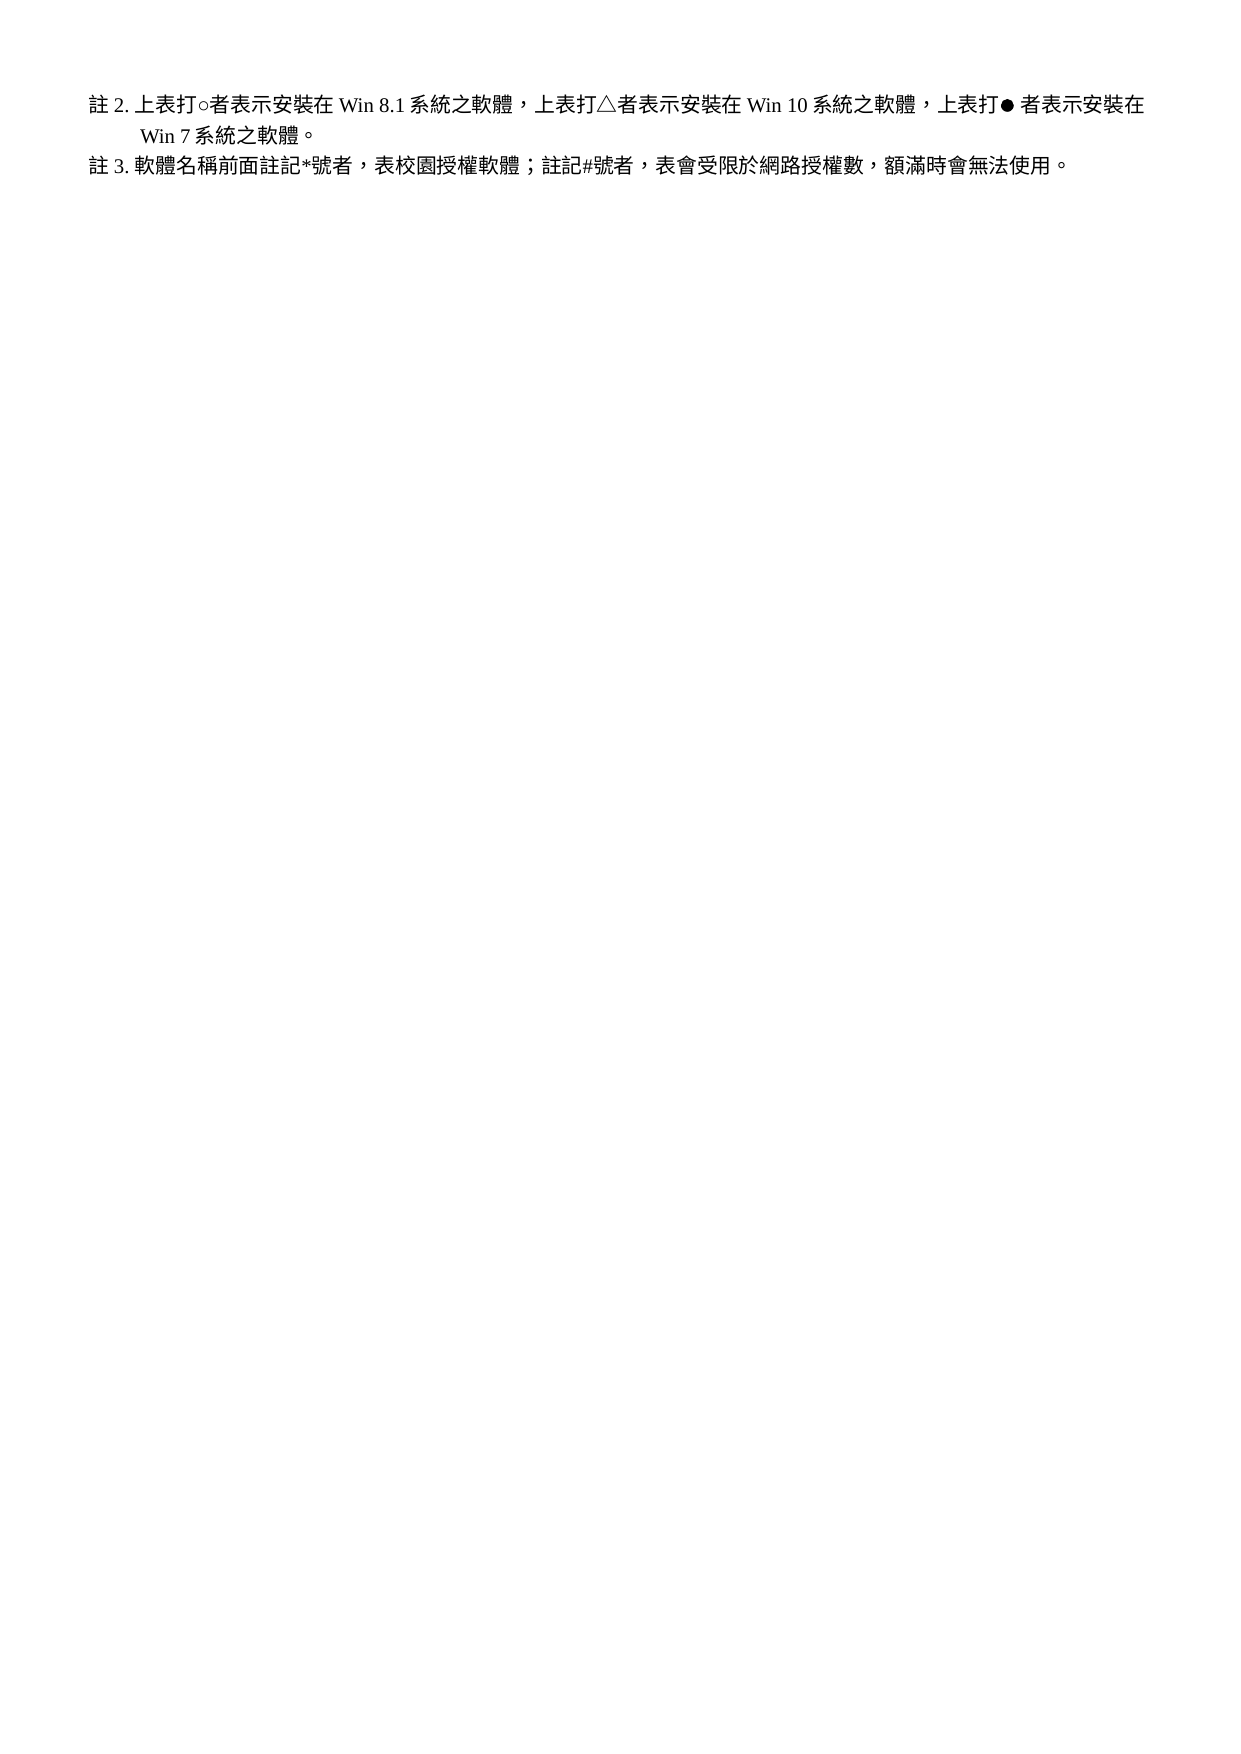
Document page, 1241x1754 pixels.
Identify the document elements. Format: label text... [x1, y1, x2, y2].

text 註3. 軟體名稱前面註記*號者，表校園授權軟體；註記#號者，表會受限於網路授權數，額滿時會無法使用。 [89, 150, 1152, 180]
text 註2. 上表打○者表示安裝在Win 8.1系統之軟體，上表打△者表示安裝在Win 10系統之軟體，上表打者表示安裝在Win 7系統之軟體。 [89, 89, 1152, 149]
